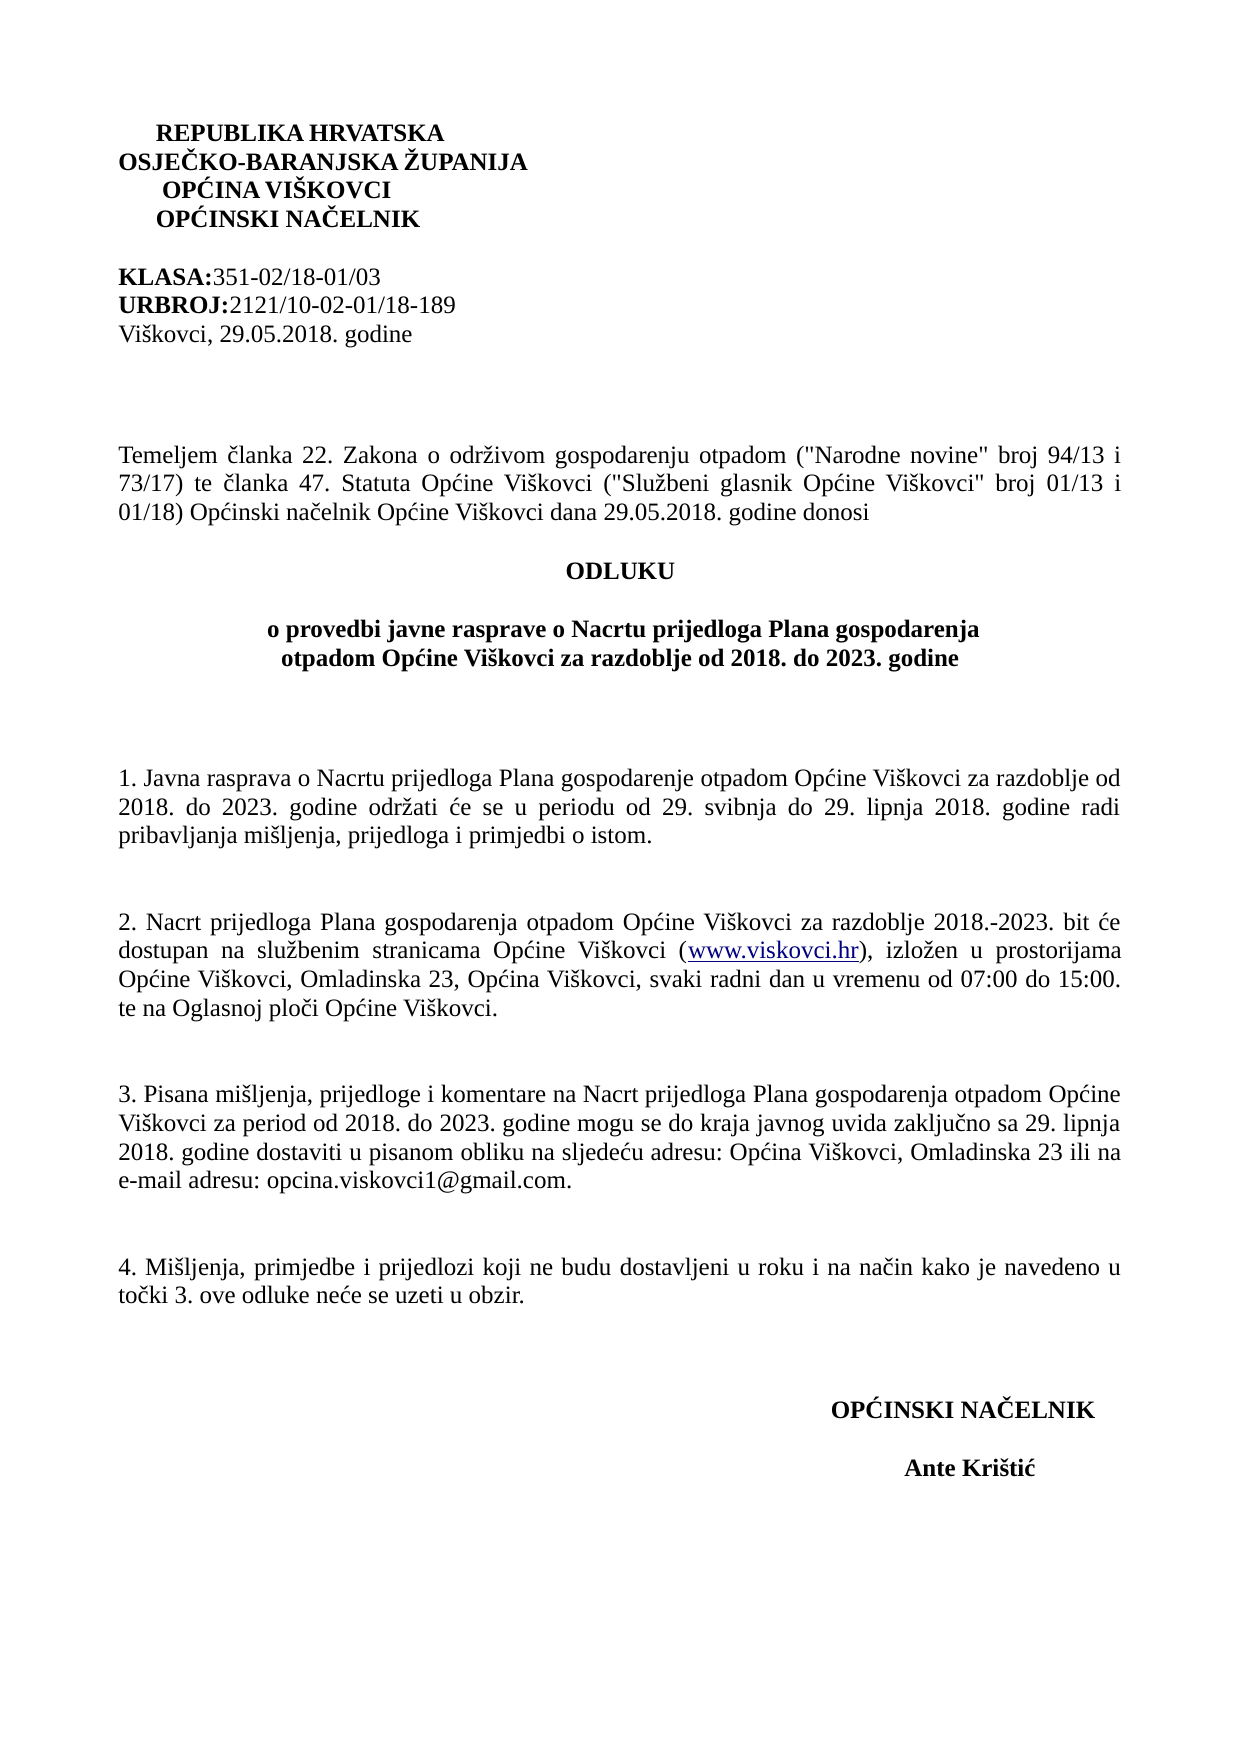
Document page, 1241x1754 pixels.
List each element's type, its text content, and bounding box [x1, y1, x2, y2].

text o provedbi javne rasprave o Nacrtu prijedloga Plana gospodarenja [118, 614, 1122, 643]
text 4. Mišljenja, primjedbe i prijedlozi koji ne budu dostavljeni u roku i na način kako je navedeno u točki 3. ove odluke neće se uzeti u obzir. [118, 1252, 1122, 1309]
text Ante Krištić [118, 1453, 1122, 1511]
text OPĆINSKI NAČELNIK [118, 1396, 1122, 1424]
text otpadom Općine Viškovci za razdoblje od 2018. do 2023. godine [118, 643, 1122, 671]
text 1. Javna rasprava o Nacrtu prijedloga Plana gospodarenje otpadom Općine Viškovci za razdoblje od 2018. do 2023. godine održati će se u periodu od 29. svibnja do 29. lipnja 2018. godine radi pribavljanja mišljenja, prijedloga i primjedbi o istom. [118, 763, 1122, 849]
text Viškovci, 29.05.2018. godine [118, 319, 1122, 348]
text KLASA:351-02/18-01/03 URBROJ:2121/10-02-01/18-189 [118, 262, 1122, 319]
text 2. Nacrt prijedloga Plana gospodarenja otpadom Općine Viškovci za razdoblje 2018.-2023. bit će dostupan na službenim stranicama Općine Viškovci (www.viskovci.hr), izložen u prostorijama Općine Viškovci, Omladinska 23, Općina Viškovci, svaki radni dan u vremenu od 07:00 do 15:00. te na Oglasnoj ploči Općine Viškovci. [118, 907, 1122, 1022]
text ODLUKU [118, 556, 1122, 585]
text Temeljem članka 22. Zakona o održivom gospodarenju otpadom ("Narodne novine" broj 94/13 i 73/17) te članka 47. Statuta Općine Viškovci ("Službeni glasnik Općine Viškovci" broj 01/13 i 01/18) Općinski načelnik Općine Viškovci dana 29.05.2018. godine donosi [118, 440, 1122, 526]
text 3. Pisana mišljenja, prijedloge i komentare na Nacrt prijedloga Plana gospodarenja otpadom Općine Viškovci za period od 2018. do 2023. godine mogu se do kraja javnog uvida zaključno sa 29. lipnja 2018. godine dostaviti u pisanom obliku na sljedeću adresu: Općina Viškovci, Omladinska 23 ili na e-mail adresu: opcina.viskovci1@gmail.com. [118, 1079, 1122, 1194]
text REPUBLIKA HRVATSKA OSJEČKO-BARANJSKA ŽUPANIJA OPĆINA VIŠKOVCI OPĆINSKI NAČELNIK [118, 118, 1122, 262]
